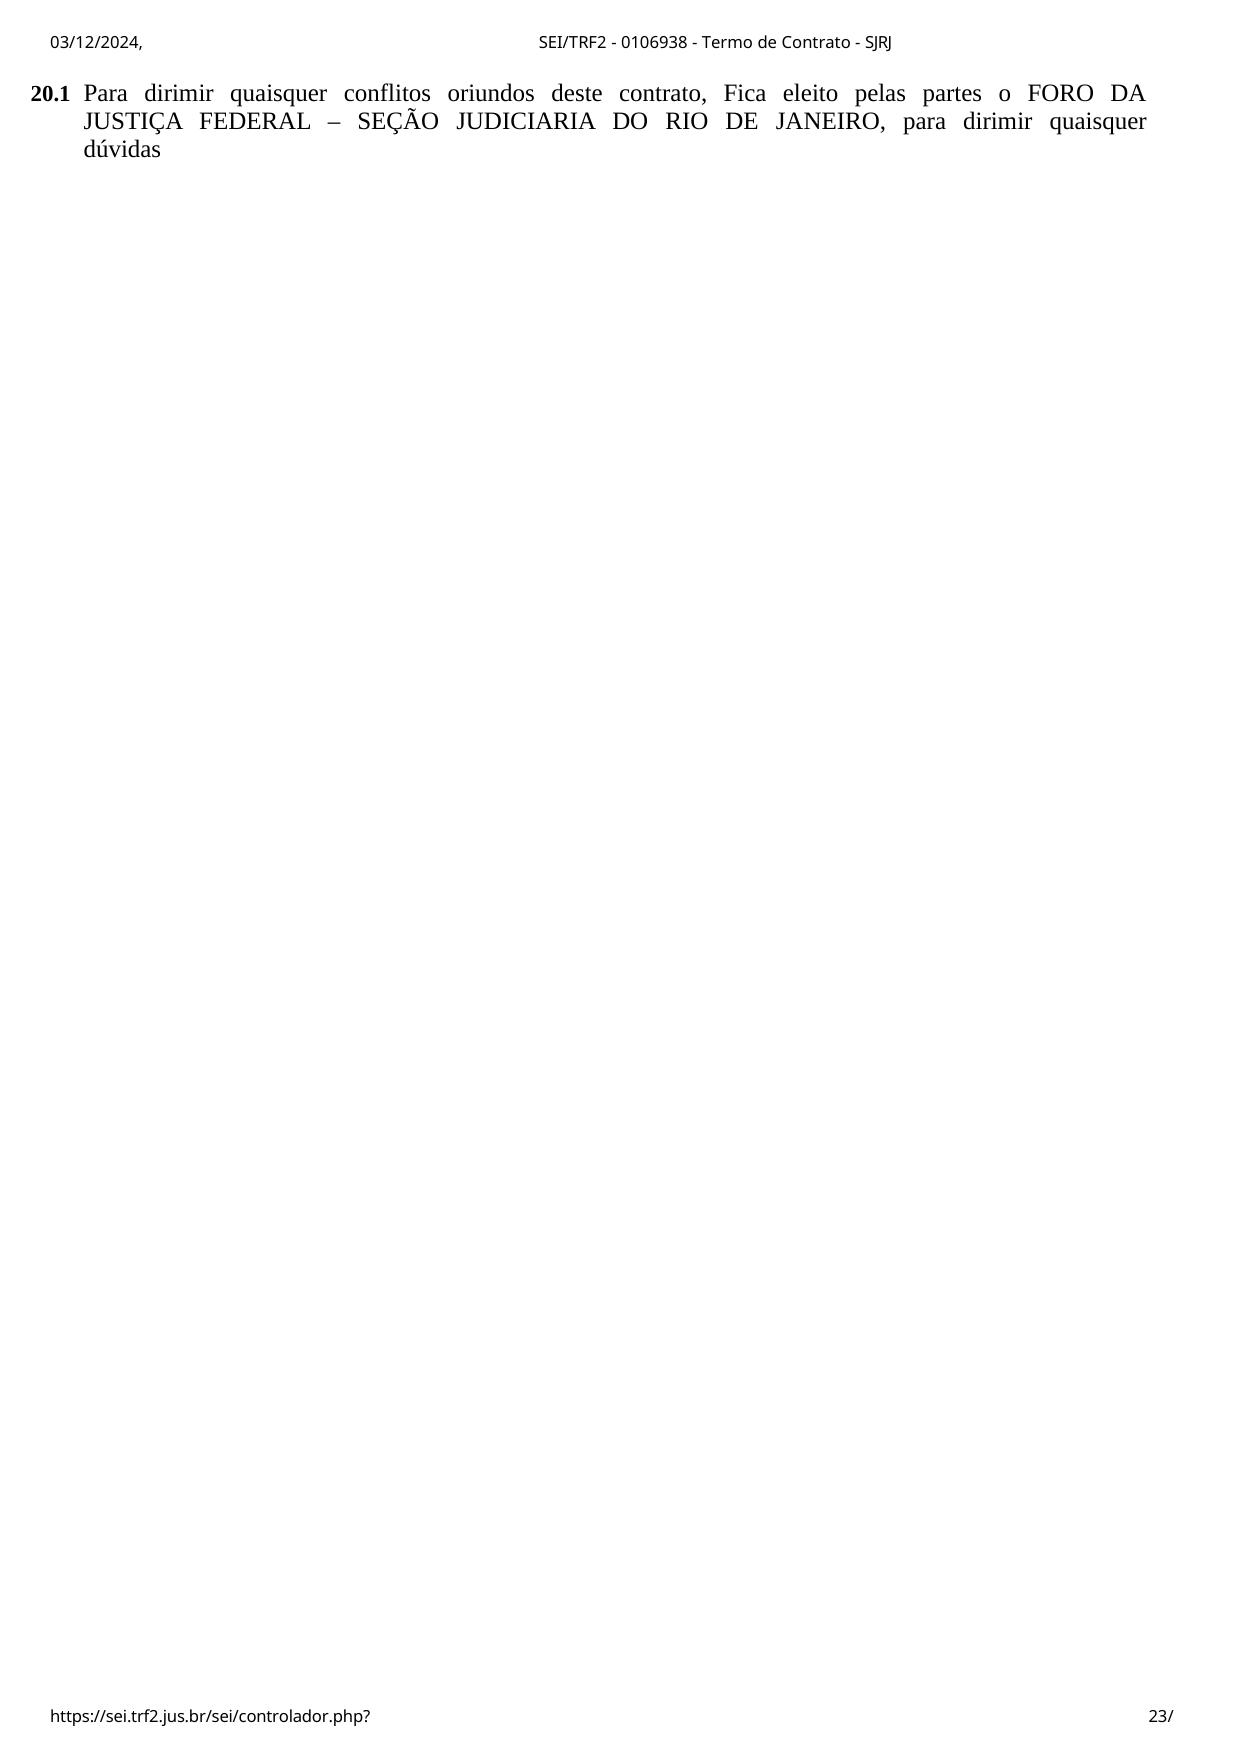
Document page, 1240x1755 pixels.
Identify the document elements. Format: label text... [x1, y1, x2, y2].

list Para dirimir quaisquer conflitos oriundos deste contrato, Fica eleito pelas partes o FORO DA JUSTIÇA FEDERAL – SEÇÃO JUDICIARIA DO RIO DE JANEIRO, para dirimir quaisquer dúvidas [72, 79, 1147, 163]
